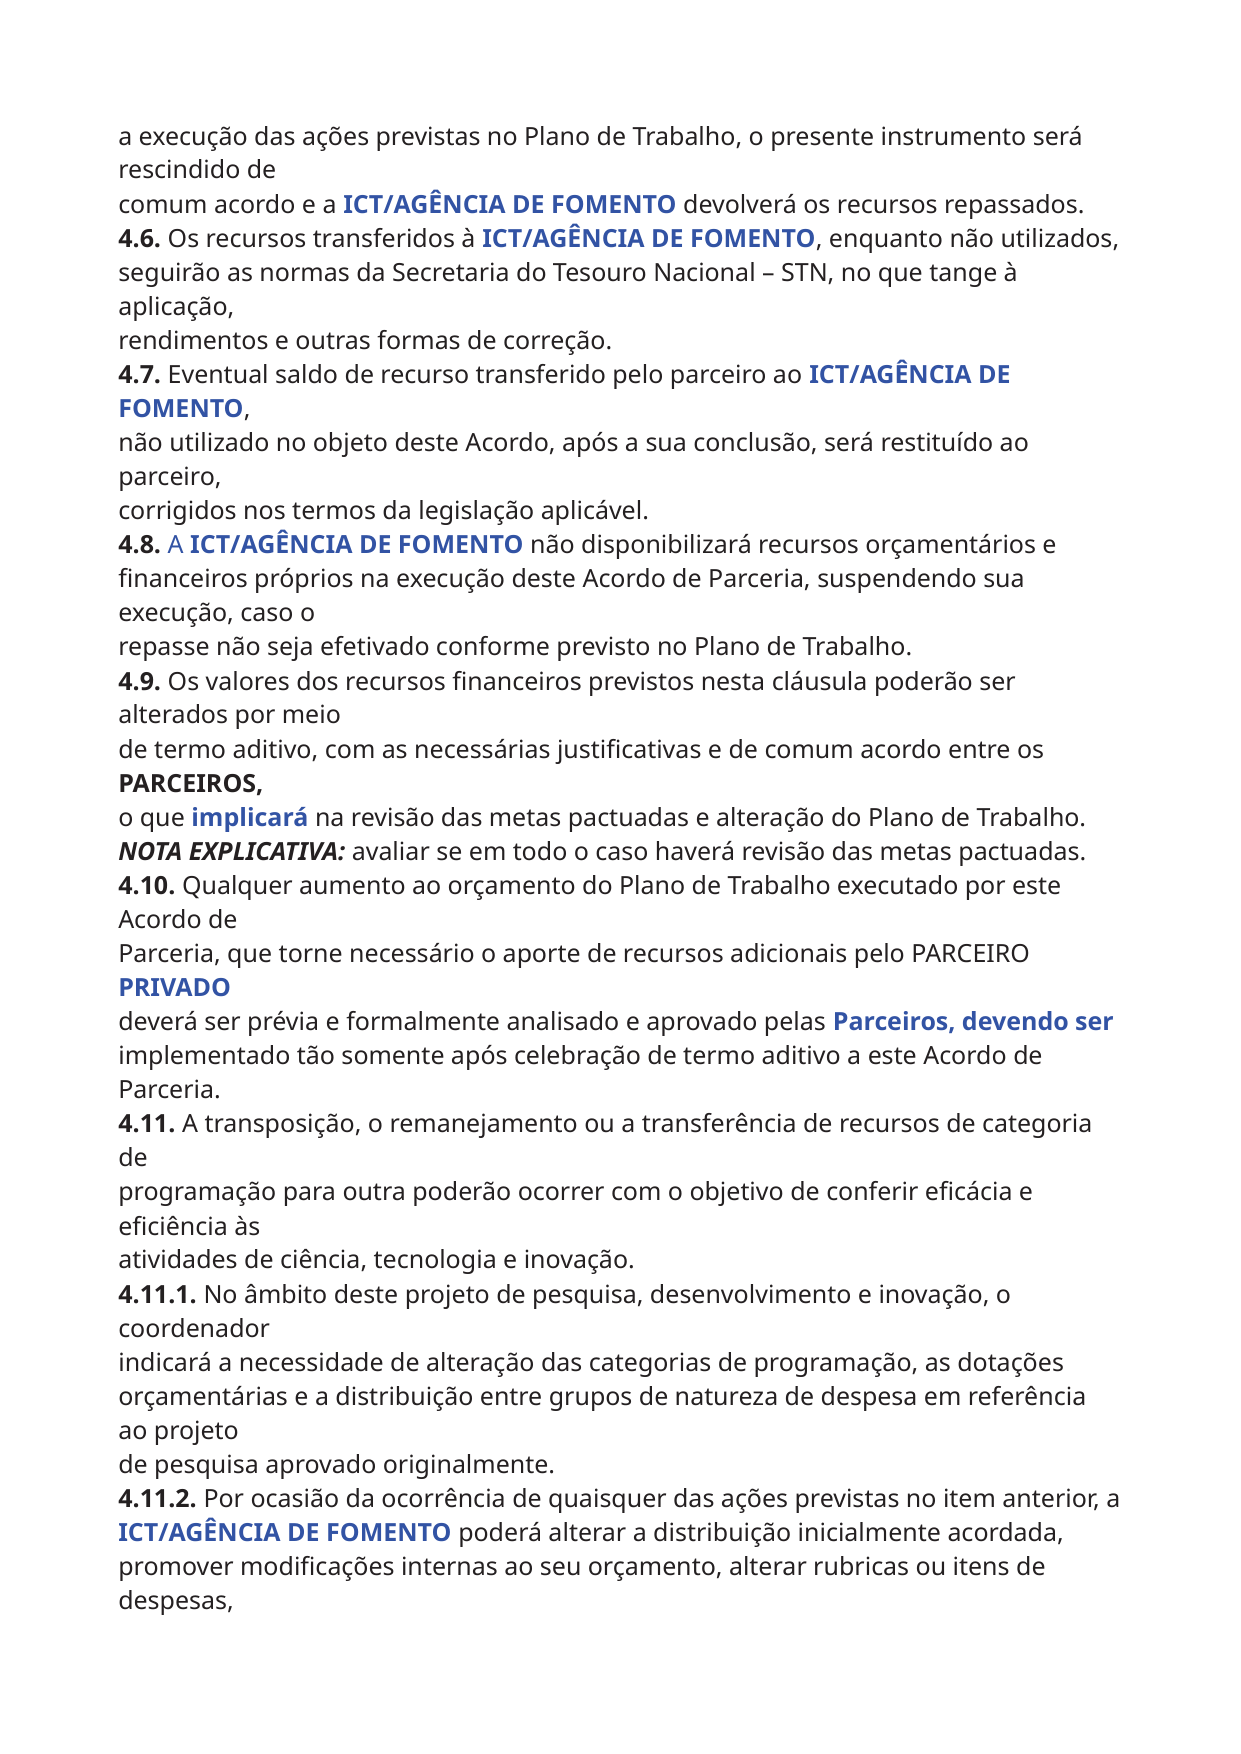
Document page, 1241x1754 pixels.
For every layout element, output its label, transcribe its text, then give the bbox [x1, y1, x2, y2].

text de termo aditivo, com as necessárias justificativas e de comum acordo entre os PARCEIROS, [118, 731, 1122, 799]
text NOTA EXPLICATIVA: avaliar se em todo o caso haverá revisão das metas pactuadas. [118, 833, 1122, 867]
text de pesquisa aprovado originalmente. [118, 1447, 1122, 1481]
text implementado tão somente após celebração de termo aditivo a este Acordo de Parceria. [118, 1038, 1122, 1106]
text rendimentos e outras formas de correção. [118, 322, 1122, 357]
text comum acordo e a ICT/AGÊNCIA DE FOMENTO devolverá os recursos repassados. [118, 186, 1122, 220]
text atividades de ciência, tecnologia e inovação. [118, 1242, 1122, 1276]
text ICT/AGÊNCIA DE FOMENTO poderá alterar a distribuição inicialmente acordada, [118, 1515, 1122, 1549]
text deverá ser prévia e formalmente analisado e aprovado pelas Parceiros, devendo ser [118, 1004, 1122, 1038]
text 4.11.1. No âmbito deste projeto de pesquisa, desenvolvimento e inovação, o coordenador [118, 1276, 1122, 1344]
text 4.6. Os recursos transferidos à ICT/AGÊNCIA DE FOMENTO, enquanto não utilizados, [118, 220, 1122, 254]
text o que implicará na revisão das metas pactuadas e alteração do Plano de Trabalho. [118, 799, 1122, 833]
text promover modificações internas ao seu orçamento, alterar rubricas ou itens de despesas, [118, 1549, 1122, 1617]
text não utilizado no objeto deste Acordo, após a sua conclusão, será restituído ao parceiro, [118, 425, 1122, 493]
text orçamentárias e a distribuição entre grupos de natureza de despesa em referência ao projeto [118, 1378, 1122, 1447]
text 4.9. Os valores dos recursos financeiros previstos nesta cláusula poderão ser alterados por meio [118, 663, 1122, 731]
text corrigidos nos termos da legislação aplicável. [118, 493, 1122, 527]
text 4.11.2. Por ocasião da ocorrência de quaisquer das ações previstas no item anterior, a [118, 1481, 1122, 1515]
text a execução das ações previstas no Plano de Trabalho, o presente instrumento será rescindido de [118, 118, 1122, 186]
text 4.10. Qualquer aumento ao orçamento do Plano de Trabalho executado por este Acordo de [118, 867, 1122, 936]
text 4.11. A transposição, o remanejamento ou a transferência de recursos de categoria de [118, 1106, 1122, 1174]
text indicará a necessidade de alteração das categorias de programação, as dotações [118, 1344, 1122, 1378]
text Parceria, que torne necessário o aporte de recursos adicionais pelo PARCEIRO PRIVADO [118, 936, 1122, 1004]
text repasse não seja efetivado conforme previsto no Plano de Trabalho. [118, 629, 1122, 663]
text programação para outra poderão ocorrer com o objetivo de conferir eficácia e eficiência às [118, 1174, 1122, 1242]
text financeiros próprios na execução deste Acordo de Parceria, suspendendo sua execução, caso o [118, 561, 1122, 629]
text 4.8. A ICT/AGÊNCIA DE FOMENTO não disponibilizará recursos orçamentários e [118, 527, 1122, 561]
text 4.7. Eventual saldo de recurso transferido pelo parceiro ao ICT/AGÊNCIA DE FOMENTO, [118, 357, 1122, 425]
text seguirão as normas da Secretaria do Tesouro Nacional – STN, no que tange à aplicação, [118, 254, 1122, 322]
